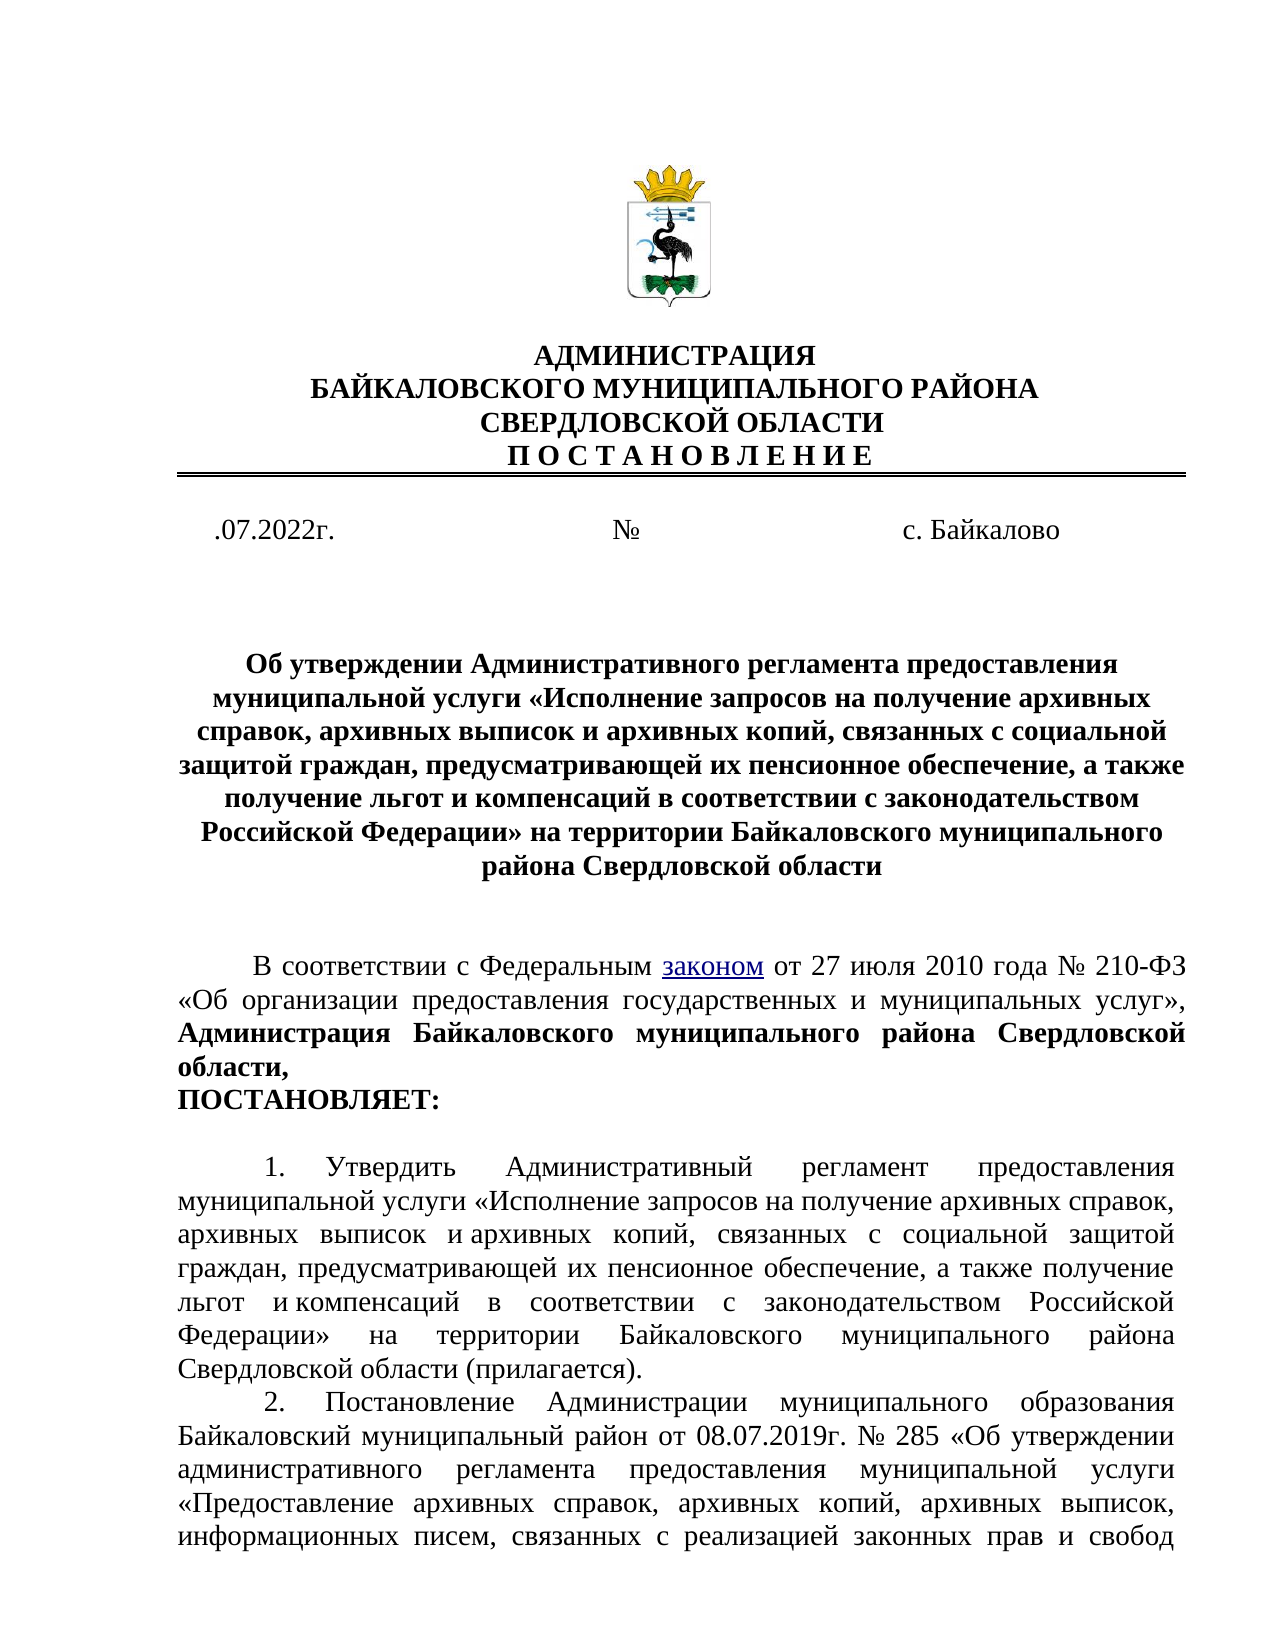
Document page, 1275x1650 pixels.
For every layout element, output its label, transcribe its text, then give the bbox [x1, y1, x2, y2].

text .07.2022г. № с. Байкалово [177, 512, 1186, 546]
text ПОСТАНОВЛЯЕТ: [177, 1082, 1186, 1116]
list Утвердить Административный регламент предоставления муниципальной услуги «Исполнение запросов на получение архивных справок, архивных выписок и архивных копий, связанных с социальной защитой граждан, предусматривающей их пенсионное обеспечение, а также получение льгот и компенсаций в соответствии с законодательством Российской Федерации» на территории Байкаловского муниципального района Свердловской области (прилагается). [177, 1149, 1175, 1384]
text БАЙКАЛОВСКОГО МУНИЦИПАЛЬНОГО РАЙОНА [177, 371, 1186, 405]
text Об утверждении Административного регламента предоставления муниципальной услуги «Исполнение запросов на получение архивных справок, архивных выписок и архивных копий, связанных с социальной защитой граждан, предусматривающей их пенсионное обеспечение, а также получение льгот и компенсаций в соответствии с законодательством Российской Федерации» на территории Байкаловского муниципального района Свердловской области [177, 646, 1186, 881]
text АДМИНИСТРАЦИЯ [177, 338, 1186, 371]
list Постановление Администрации муниципального образования Байкаловский муниципальный район от 08.07.2019г. № 285 «Об утверждении административного регламента предоставления муниципальной услуги «Предоставление архивных справок, архивных копий, архивных выписок, информационных писем, связанных с реализацией законных прав и свобод [177, 1384, 1175, 1552]
text В соответствии с Федеральным законом от 27 июля 2010 года № 210-ФЗ «Об организации предоставления государственных и муниципальных услуг», Администрация Байкаловского муниципального района Свердловской области, [177, 948, 1186, 1082]
text СВЕРДЛОВСКОЙ ОБЛАСТИ [177, 405, 1186, 438]
subtitle П О С Т А Н О В Л Е Н И Е [193, 438, 1186, 472]
